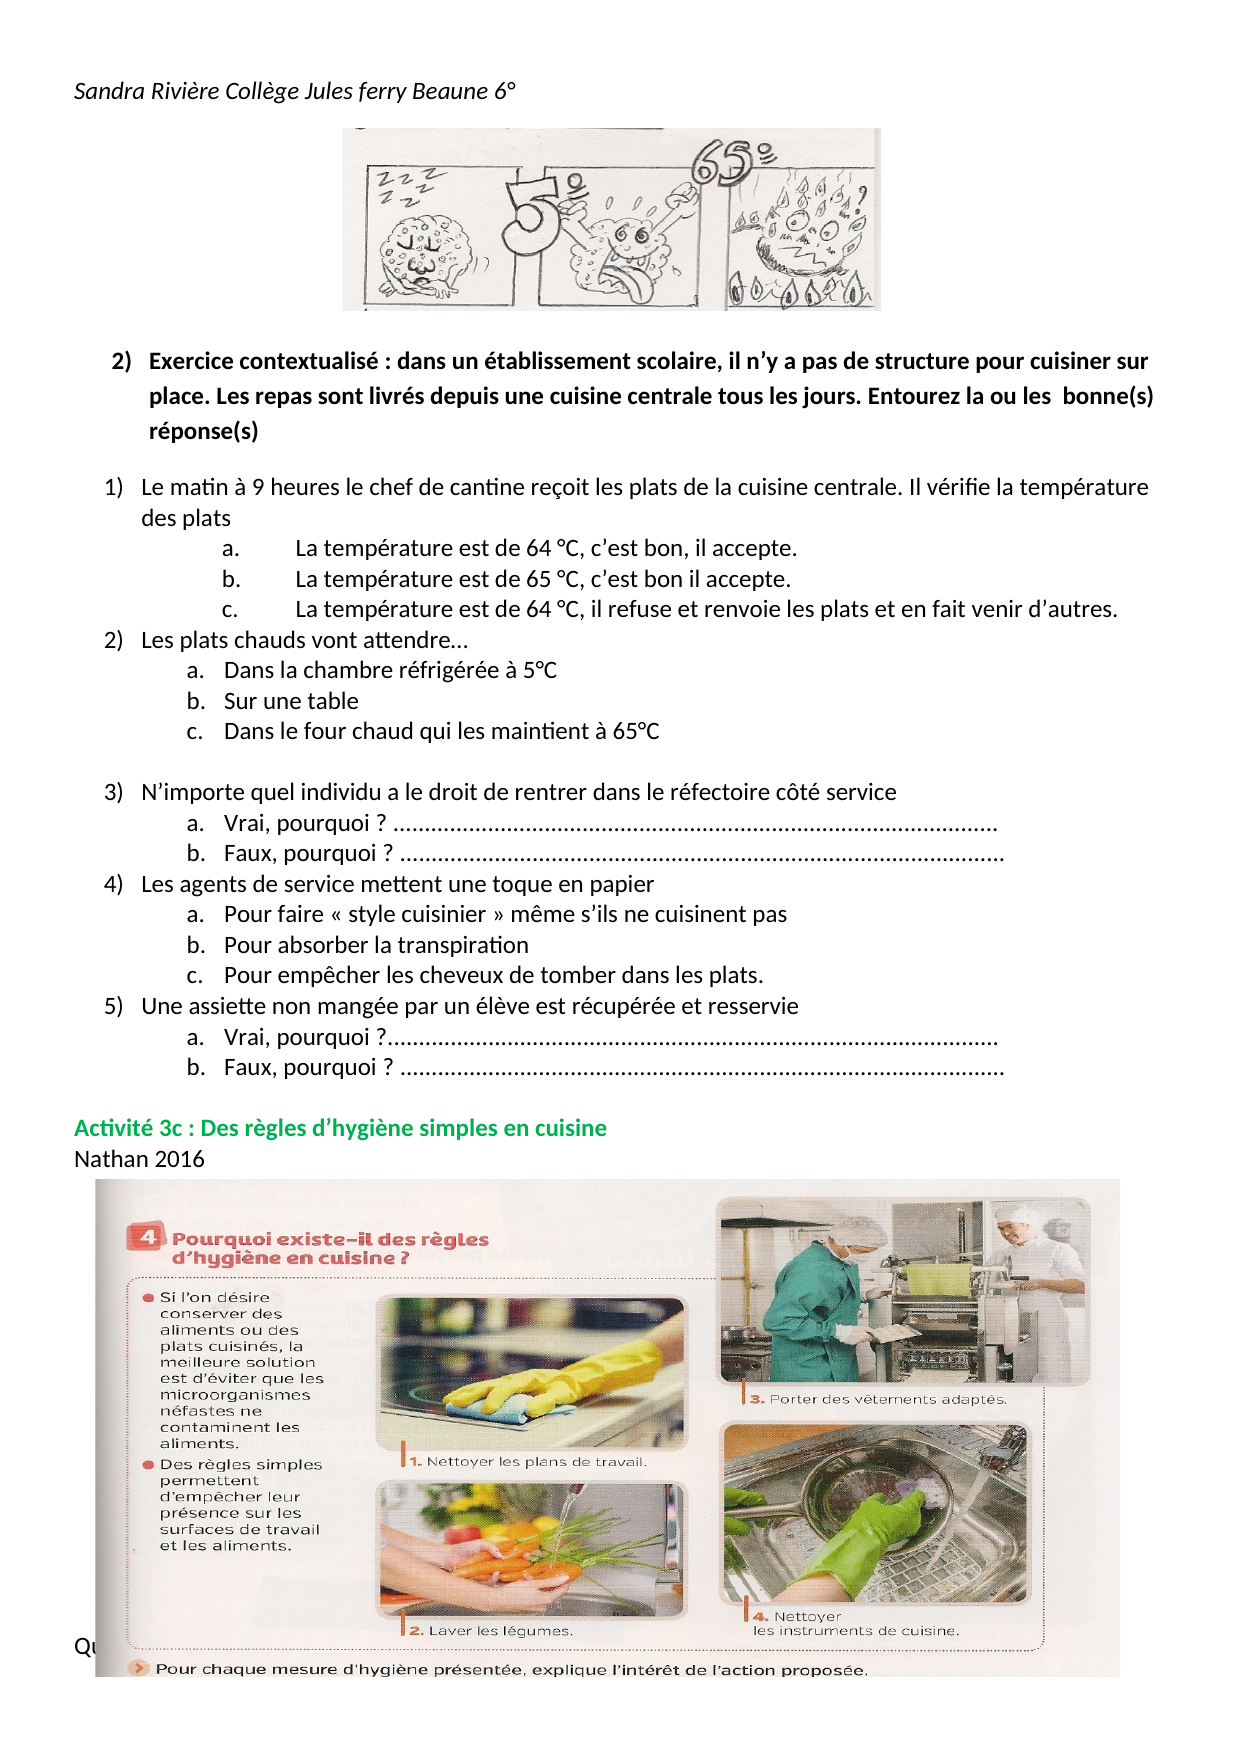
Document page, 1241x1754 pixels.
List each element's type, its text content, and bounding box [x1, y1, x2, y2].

list Sur une table [186, 685, 1181, 716]
list Pour absorber la transpiration [186, 929, 1181, 960]
text Nathan 2016 [74, 1143, 1181, 1173]
text Activité 3c : Des règles d’hygiène simples en cuisine [74, 1112, 1181, 1143]
list Pour empêcher les cheveux de tomber dans les plats. [186, 960, 1181, 990]
list Vrai, pourquoi ? ................................................................................................ [186, 807, 1181, 838]
list La température est de 64 °C, il refuse et renvoie les plats et en fait venir d’autres. [222, 593, 1181, 624]
list Faux, pourquoi ? ................................................................................................ [186, 838, 1181, 868]
list Dans la chambre réfrigérée à 5°C [186, 654, 1181, 685]
list Exercice contextualisé : dans un établissement scolaire, il n’y a pas de structure pour cuisiner sur place. Les repas sont livrés depuis une cuisine centrale tous les jours. Entourez la ou les bonne(s) réponse(s) [111, 346, 1181, 446]
list Faux, pourquoi ? ................................................................................................ [186, 1051, 1181, 1082]
list Les agents de service mettent une toque en papier [103, 868, 1181, 899]
list N’importe quel individu a le droit de rentrer dans le réfectoire côté service [103, 777, 1181, 807]
text Questions [74, 1631, 95, 1661]
list La température est de 64 °C, c’est bon, il accepte. [222, 532, 1181, 563]
list Pour faire « style cuisinier » même s’ils ne cuisinent pas [186, 899, 1181, 929]
list Le matin à 9 heures le chef de cantine reçoit les plats de la cuisine centrale. Il vérifie la température des plats [103, 471, 1181, 532]
list La température est de 65 °C, c’est bon il accepte. [222, 563, 1181, 593]
list Une assiette non mangée par un élève est récupérée et resservie [103, 990, 1181, 1021]
list Les plats chauds vont attendre… [103, 624, 1181, 654]
list Vrai, pourquoi ?................................................................................................. [186, 1021, 1181, 1051]
text Questions [1121, 1631, 1181, 1661]
list Dans le four chaud qui les maintient à 65°C [186, 716, 1181, 746]
